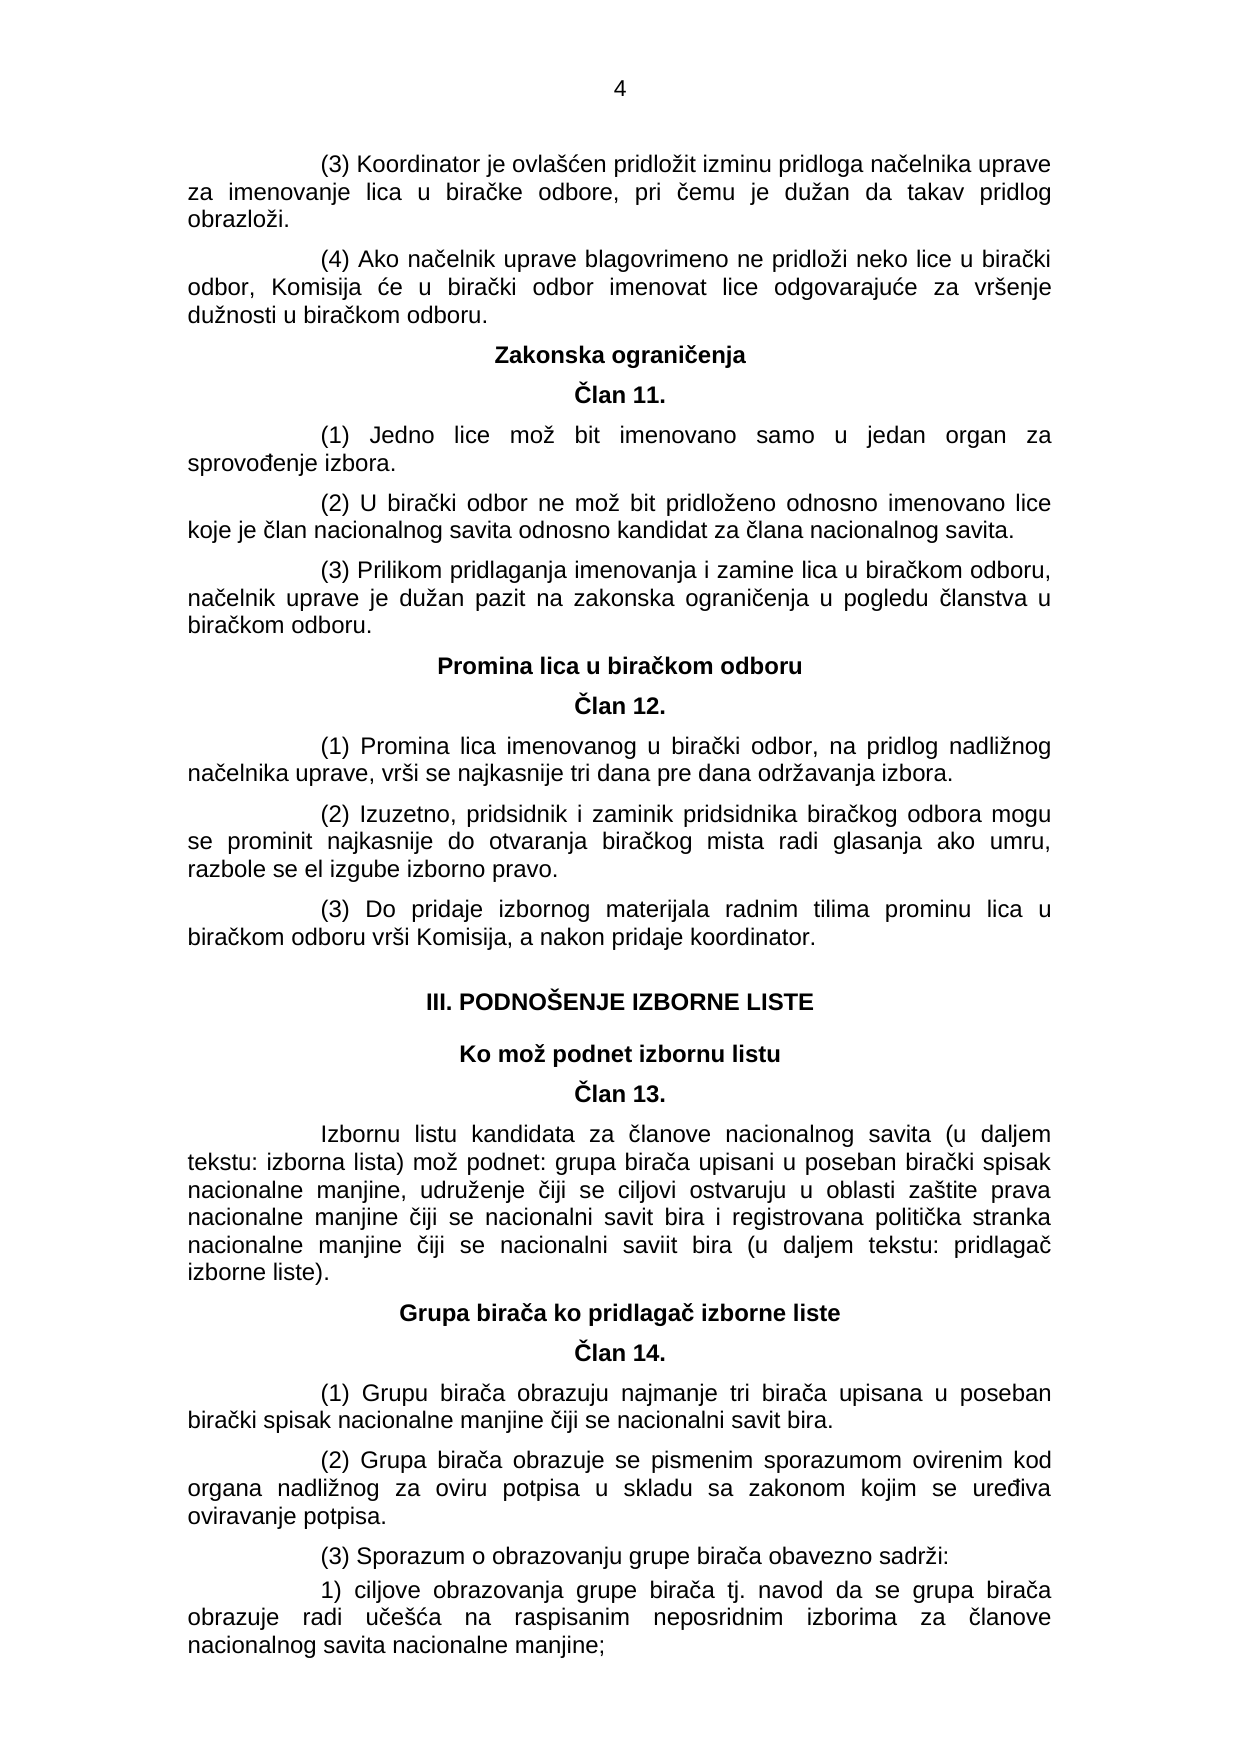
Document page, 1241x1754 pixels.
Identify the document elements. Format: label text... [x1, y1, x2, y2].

text (3) Do pridaje izbornog materijala radnim tilima prominu lica u biračkom odboru vrši Komisija, a nakon pridaje koordinator. [187, 895, 1053, 950]
text (2) Grupa birača obrazuje se pismenim sporazumom ovirenim kod organa nadližnog za oviru potpisa u skladu sa zakonom kojim se uređiva oviravanje potpisa. [187, 1446, 1053, 1529]
text Izbornu listu kandidata za članove nacionalnog savita (u daljem tekstu: izborna lista) mož podnet: grupa birača upisani u poseban birački spisak nacionalne manjine, udruženje čiji se ciljovi ostvaruju u oblasti zaštite prava nacionalne manjine čiji se nacionalni savit bira i registrovana politička stranka nacionalne manjine čiji se nacionalni saviit bira (u daljem tekstu: pridlagač izborne liste). [187, 1120, 1053, 1286]
text Ko mož podnet izbornu listu [262, 1040, 978, 1068]
text (1) Jedno lice mož bit imenovano samo u jedan organ za sprovođenje izbora. [187, 421, 1053, 476]
text 1) ciljove obrazovanja grupe birača tj. navod da se grupa birača obrazuje radi učešća na raspisanim neposridnim izborima za članove nacionalnog savita nacionalne manjine; [187, 1576, 1053, 1658]
text Zakonska ograničenja [262, 341, 978, 368]
text (1) Grupu birača obrazuju najmanje tri birača upisana u poseban birački spisak nacionalne manjine čiji se nacionalni savit bira. [187, 1379, 1053, 1434]
text Član 14. [187, 1338, 1053, 1366]
text Grupa birača ko pridlagač izborne liste [262, 1298, 978, 1326]
text (3) Prilikom pridlaganja imenovanja i zamine lica u biračkom odboru, načelnik uprave je dužan pazit na zakonska ograničenja u pogledu članstva u biračkom odboru. [187, 556, 1053, 639]
text Promina lica u biračkom odboru [262, 652, 978, 679]
text (1) Promina lica imenovanog u birački odbor, na pridlog nadližnog načelnika uprave, vrši se najkasnije tri dana pre dana održavanja izbora. [187, 732, 1053, 787]
text Član 11. [187, 381, 1053, 408]
text Član 13. [187, 1080, 1053, 1108]
text (2) Izuzetno, pridsidnik i zaminik pridsidnika biračkog odbora mogu se prominit najkasnije do otvaranja biračkog mista radi glasanja ako umru, razbole se el izgube izborno pravo. [187, 799, 1053, 882]
text (4) Ako načelnik uprave blagovrimeno ne pridloži neko lice u birački odbor, Komisija će u birački odbor imenovat lice odgovarajuće za vršenje dužnosti u biračkom odboru. [187, 245, 1053, 328]
text (2) U birački odbor ne mož bit pridloženo odnosno imenovano lice koje je član nacionalnog savita odnosno kandidat za člana nacionalnog savita. [187, 488, 1053, 544]
text Član 12. [187, 692, 1053, 719]
text III. PODNOŠENJE IZBORNE LISTE [187, 987, 1053, 1015]
text (3) Koordinator je ovlašćen pridložit izminu pridloga načelnika uprave za imenovanje lica u biračke odbore, pri čemu je dužan da takav pridlog obrazloži. [187, 150, 1053, 233]
text (3) Sporazum o obrazovanju grupe birača obavezno sadrži: [187, 1542, 1053, 1569]
